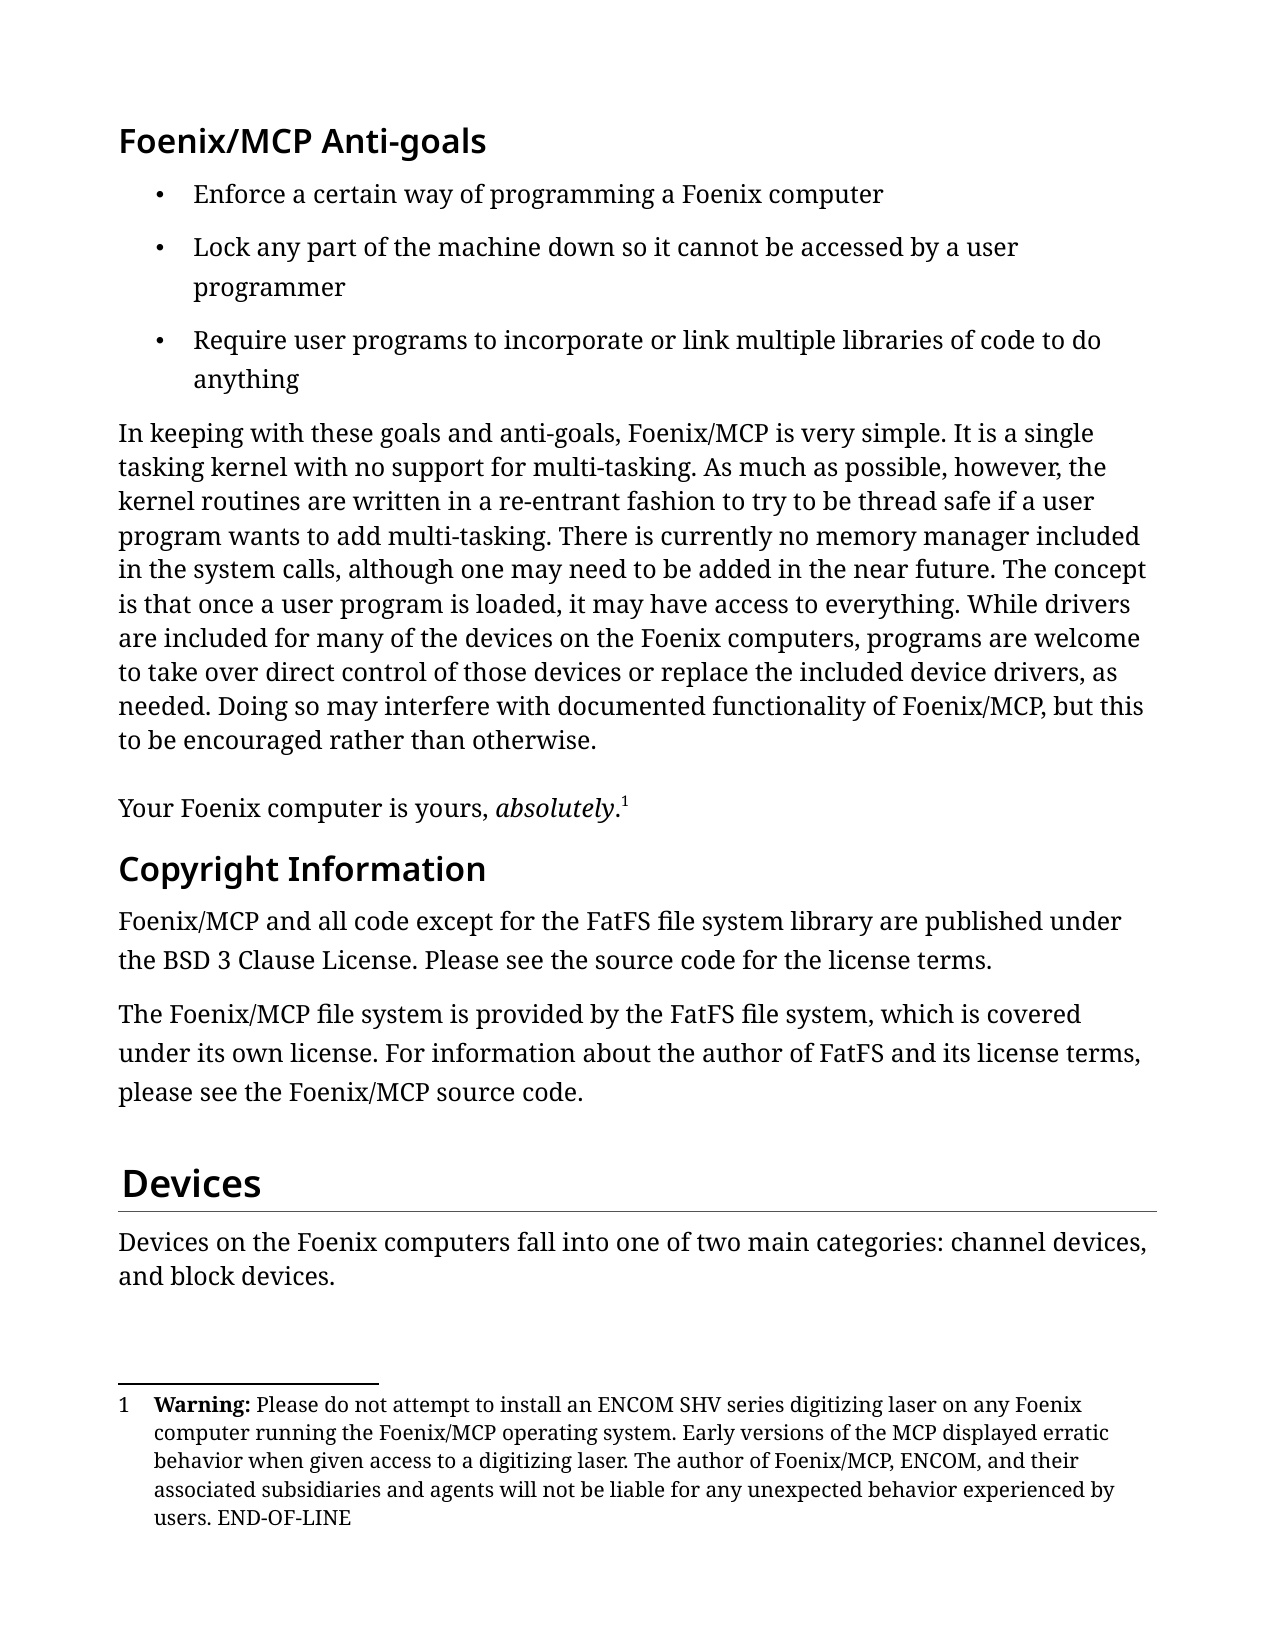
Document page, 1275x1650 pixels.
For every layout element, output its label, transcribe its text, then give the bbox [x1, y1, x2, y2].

text Devices on the Foenix computers fall into one of two main categories: channel devices, and block devices. [118, 1224, 1157, 1292]
text Foenix/MCP and all code except for the FatFS file system library are published under the BSD 3 Clause License. Please see the source code for the license terms. [118, 904, 1157, 977]
text The Foenix/MCP file system is provided by the FatFS file system, which is covered under its own license. For information about the author of FatFS and its license terms, please see the Foenix/MCP source code. [118, 997, 1157, 1109]
list Lock any part of the machine down so it cannot be accessed by a user programmer [156, 230, 1157, 303]
subtitle Devices [118, 1154, 1157, 1211]
text Warning: Please do not attempt to install an ENCOM SHV series digitizing laser on any Foenix computer running the Foenix/MCP operating system. Early versions of the MCP displayed erratic behavior when given access to a digitizing laser. The author of Foenix/MCP, ENCOM, and their associated subsidiaries and agents will not be liable for any unexpected behavior experienced by users. END-OF-LINE [118, 1390, 1157, 1532]
list Require user programs to incorporate or link multiple libraries of code to do anything [156, 323, 1157, 396]
subtitle Copyright Information [118, 846, 1157, 891]
text Your Foenix computer is yours, absolutely. [118, 791, 1157, 825]
list Enforce a certain way of programming a Foenix computer [156, 176, 1157, 210]
text In keeping with these goals and anti-goals, Foenix/MCP is very simple. It is a single tasking kernel with no support for multi-tasking. As much as possible, however, the kernel routines are written in a re-entrant fashion to try to be thread safe if a user program wants to add multi-tasking. There is currently no memory manager included in the system calls, although one may need to be added in the near future. The concept is that once a user program is loaded, it may have access to everything. While drivers are included for many of the devices on the Foenix computers, programs are welcome to take over direct control of those devices or replace the included device drivers, as needed. Doing so may interfere with documented functionality of Foenix/MCP, but this to be encouraged rather than otherwise. [118, 416, 1157, 757]
subtitle Foenix/MCP Anti-goals [118, 118, 1157, 164]
